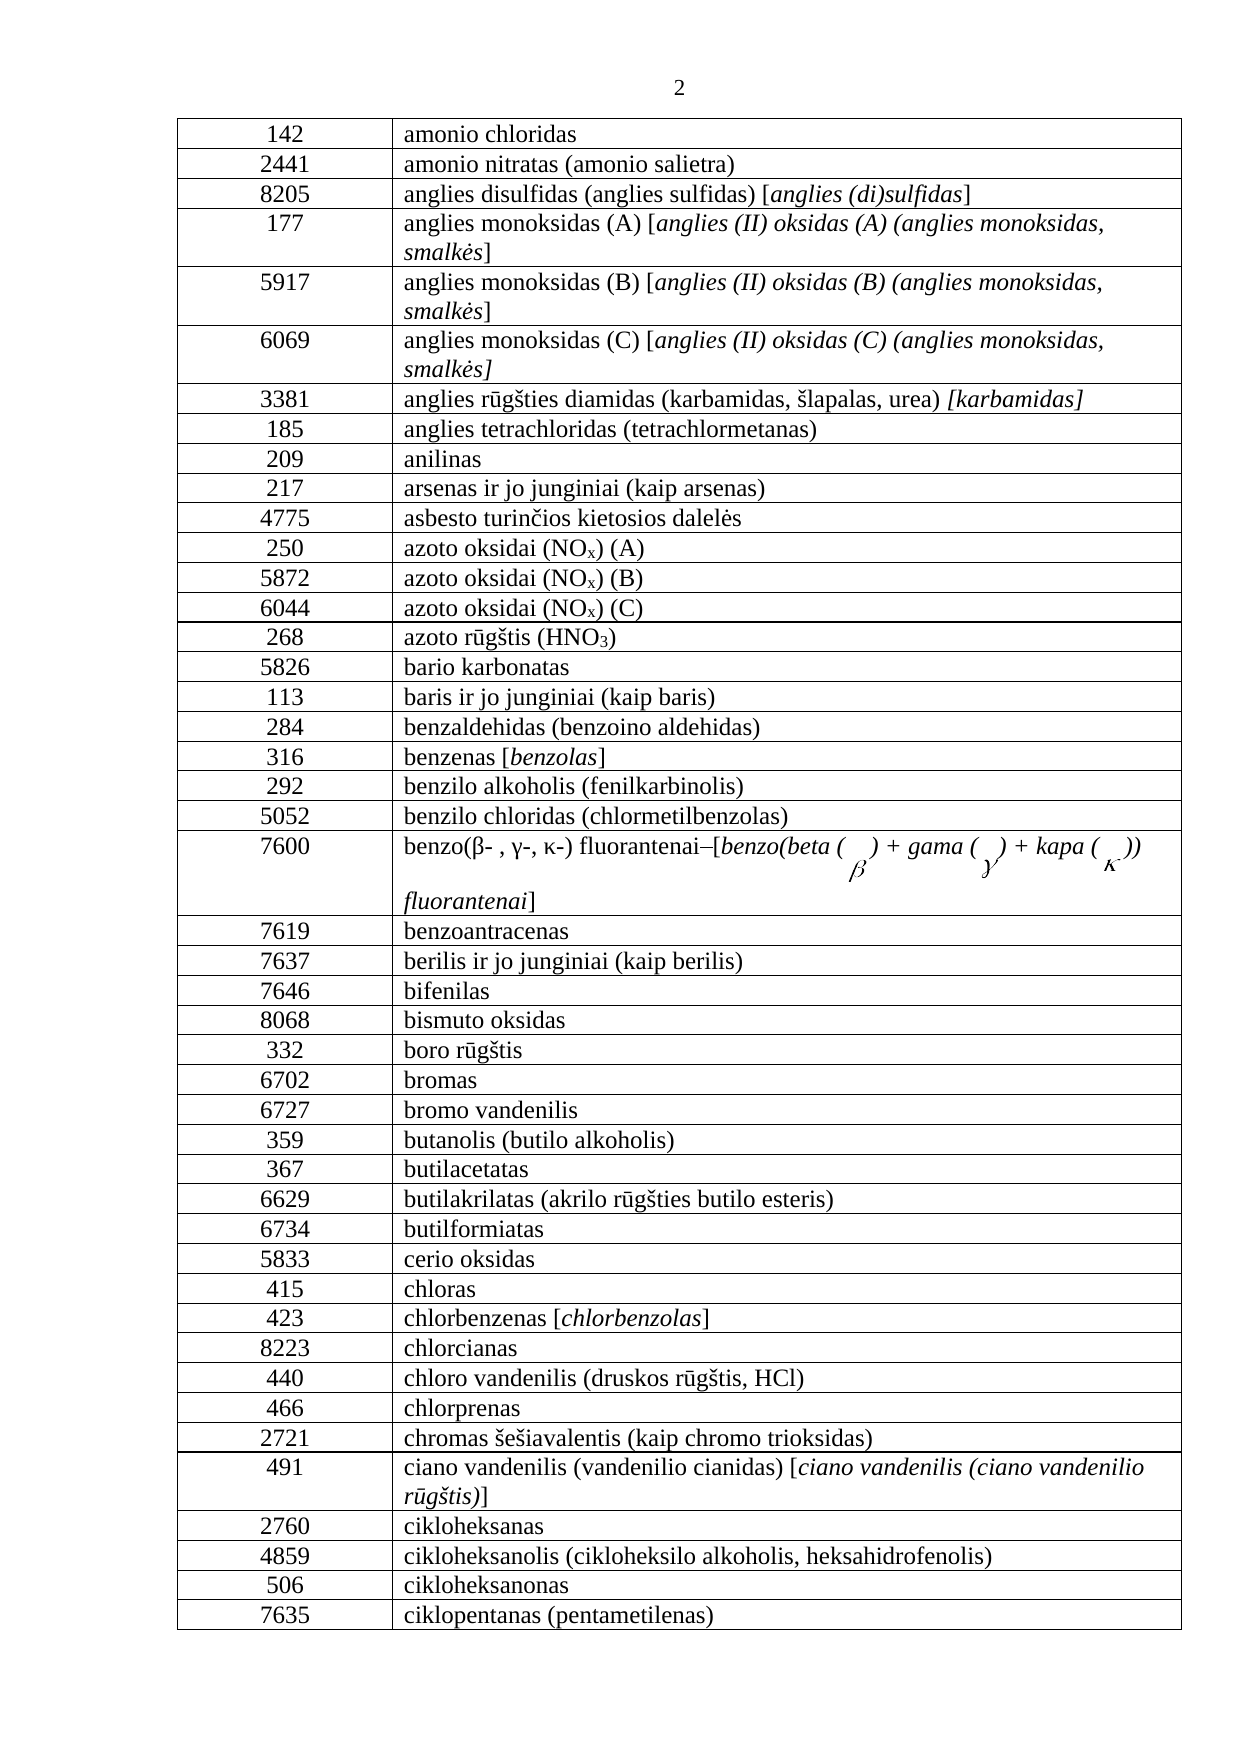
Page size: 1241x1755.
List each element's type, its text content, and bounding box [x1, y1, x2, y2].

table_cell 292 [178, 771, 392, 800]
table_cell boro rūgštis [393, 1035, 1181, 1064]
table_cell 209 [178, 444, 392, 472]
table_cell 8068 [178, 1006, 392, 1034]
table_cell 113 [178, 682, 392, 711]
table_cell arsenas ir jo junginiai (kaip arsenas) [393, 474, 1181, 502]
table_cell 250 [178, 533, 392, 562]
table_cell 415 [178, 1274, 392, 1302]
table_cell 7637 [178, 946, 392, 975]
table_cell 5833 [178, 1244, 392, 1273]
table_cell 177 [178, 209, 392, 266]
table_cell 8205 [178, 179, 392, 207]
table_cell 142 [178, 119, 392, 148]
table_cell amonio chloridas [393, 119, 1181, 148]
table_cell benzaldehidas (benzoino aldehidas) [393, 712, 1181, 741]
table_cell chlorbenzenas [chlorbenzolas] [393, 1304, 1181, 1332]
table_cell asbesto turinčios kietosios dalelės [393, 503, 1181, 532]
table_cell anglies tetrachloridas (tetrachlormetanas) [393, 414, 1181, 443]
table_cell 359 [178, 1125, 392, 1153]
table_cell benzilo alkoholis (fenilkarbinolis) [393, 771, 1181, 800]
table_cell 367 [178, 1155, 392, 1183]
table_cell 6727 [178, 1095, 392, 1124]
table_cell 2721 [178, 1423, 392, 1451]
table_cell chromas šešiavalentis (kaip chromo trioksidas) [393, 1423, 1181, 1451]
table_cell 491 [178, 1453, 392, 1510]
table_cell cikloheksanolis (cikloheksilo alkoholis, heksahidrofenolis) [393, 1541, 1181, 1569]
table_cell 7635 [178, 1600, 392, 1629]
table_cell 6044 [178, 593, 392, 621]
table_cell 8223 [178, 1333, 392, 1362]
table_cell amonio nitratas (amonio salietra) [393, 149, 1181, 178]
table_cell 5917 [178, 267, 392, 324]
table_cell ciano vandenilis (vandenilio cianidas) [ciano vandenilis (ciano vandenilio rūgštis)] [393, 1453, 1181, 1510]
table_cell 6069 [178, 326, 392, 383]
table_cell 217 [178, 474, 392, 502]
table_cell benzoantracenas [393, 916, 1181, 945]
table_cell cerio oksidas [393, 1244, 1181, 1273]
table_cell chloras [393, 1274, 1181, 1302]
table_cell 440 [178, 1363, 392, 1392]
table_cell benzenas [benzolas] [393, 742, 1181, 770]
table_cell 6734 [178, 1214, 392, 1243]
table_cell 506 [178, 1571, 392, 1599]
table_cell 466 [178, 1393, 392, 1422]
table_cell azoto rūgštis (HNO3) [393, 623, 1181, 651]
table_cell berilis ir jo junginiai (kaip berilis) [393, 946, 1181, 975]
table_cell 268 [178, 623, 392, 651]
table_cell ciklopentanas (pentametilenas) [393, 1600, 1181, 1629]
table_cell bromas [393, 1065, 1181, 1094]
table_cell bismuto oksidas [393, 1006, 1181, 1034]
table_cell 7646 [178, 976, 392, 1004]
table_cell 3381 [178, 384, 392, 413]
table_cell 5872 [178, 563, 392, 592]
table_cell azoto oksidai (NOx) (A) [393, 533, 1181, 562]
table_cell azoto oksidai (NOx) (B) [393, 563, 1181, 592]
table_cell anglies monoksidas (A) [anglies (II) oksidas (A) (anglies monoksidas, smalkės] [393, 209, 1181, 266]
table_cell benzilo chloridas (chlormetilbenzolas) [393, 801, 1181, 830]
table_cell chloro vandenilis (druskos rūgštis, HCl) [393, 1363, 1181, 1392]
table_cell azoto oksidai (NOx) (C) [393, 593, 1181, 621]
table_cell 4775 [178, 503, 392, 532]
table_cell butanolis (butilo alkoholis) [393, 1125, 1181, 1153]
table_cell bromo vandenilis [393, 1095, 1181, 1124]
table_cell benzo(β- , γ-, κ-) fluorantenai [benzo(beta (beta) + gama (gama) + kapa (kapa)) fluorantenai] [393, 831, 1181, 915]
table_cell butilformiatas [393, 1214, 1181, 1243]
table_cell 6629 [178, 1184, 392, 1213]
table_cell butilakrilatas (akrilo rūgšties butilo esteris) [393, 1184, 1181, 1213]
table_cell anilinas [393, 444, 1181, 472]
table_cell 7619 [178, 916, 392, 945]
table_cell cikloheksanonas [393, 1571, 1181, 1599]
table_cell chlorprenas [393, 1393, 1181, 1422]
table_cell 2441 [178, 149, 392, 178]
table_cell 423 [178, 1304, 392, 1332]
table_cell 5826 [178, 652, 392, 681]
table_cell bifenilas [393, 976, 1181, 1004]
table_cell 185 [178, 414, 392, 443]
table_cell 316 [178, 742, 392, 770]
table_cell anglies rūgšties diamidas (karbamidas, šlapalas, urea) [karbamidas] [393, 384, 1181, 413]
table_cell 4859 [178, 1541, 392, 1569]
table_cell 5052 [178, 801, 392, 830]
table_cell chlorcianas [393, 1333, 1181, 1362]
table_cell 6702 [178, 1065, 392, 1094]
table_cell 284 [178, 712, 392, 741]
table_cell anglies monoksidas (C) [anglies (II) oksidas (C) (anglies monoksidas, smalkės] [393, 326, 1181, 383]
table_cell bario karbonatas [393, 652, 1181, 681]
table_cell 332 [178, 1035, 392, 1064]
table_cell anglies monoksidas (B) [anglies (II) oksidas (B) (anglies monoksidas, smalkės] [393, 267, 1181, 324]
table_cell baris ir jo junginiai (kaip baris) [393, 682, 1181, 711]
table_cell butilacetatas [393, 1155, 1181, 1183]
table_cell 7600 [178, 831, 392, 915]
table_cell cikloheksanas [393, 1511, 1181, 1540]
table_cell 2760 [178, 1511, 392, 1540]
table_cell anglies disulfidas (anglies sulfidas) [anglies (di)sulfidas] [393, 179, 1181, 207]
